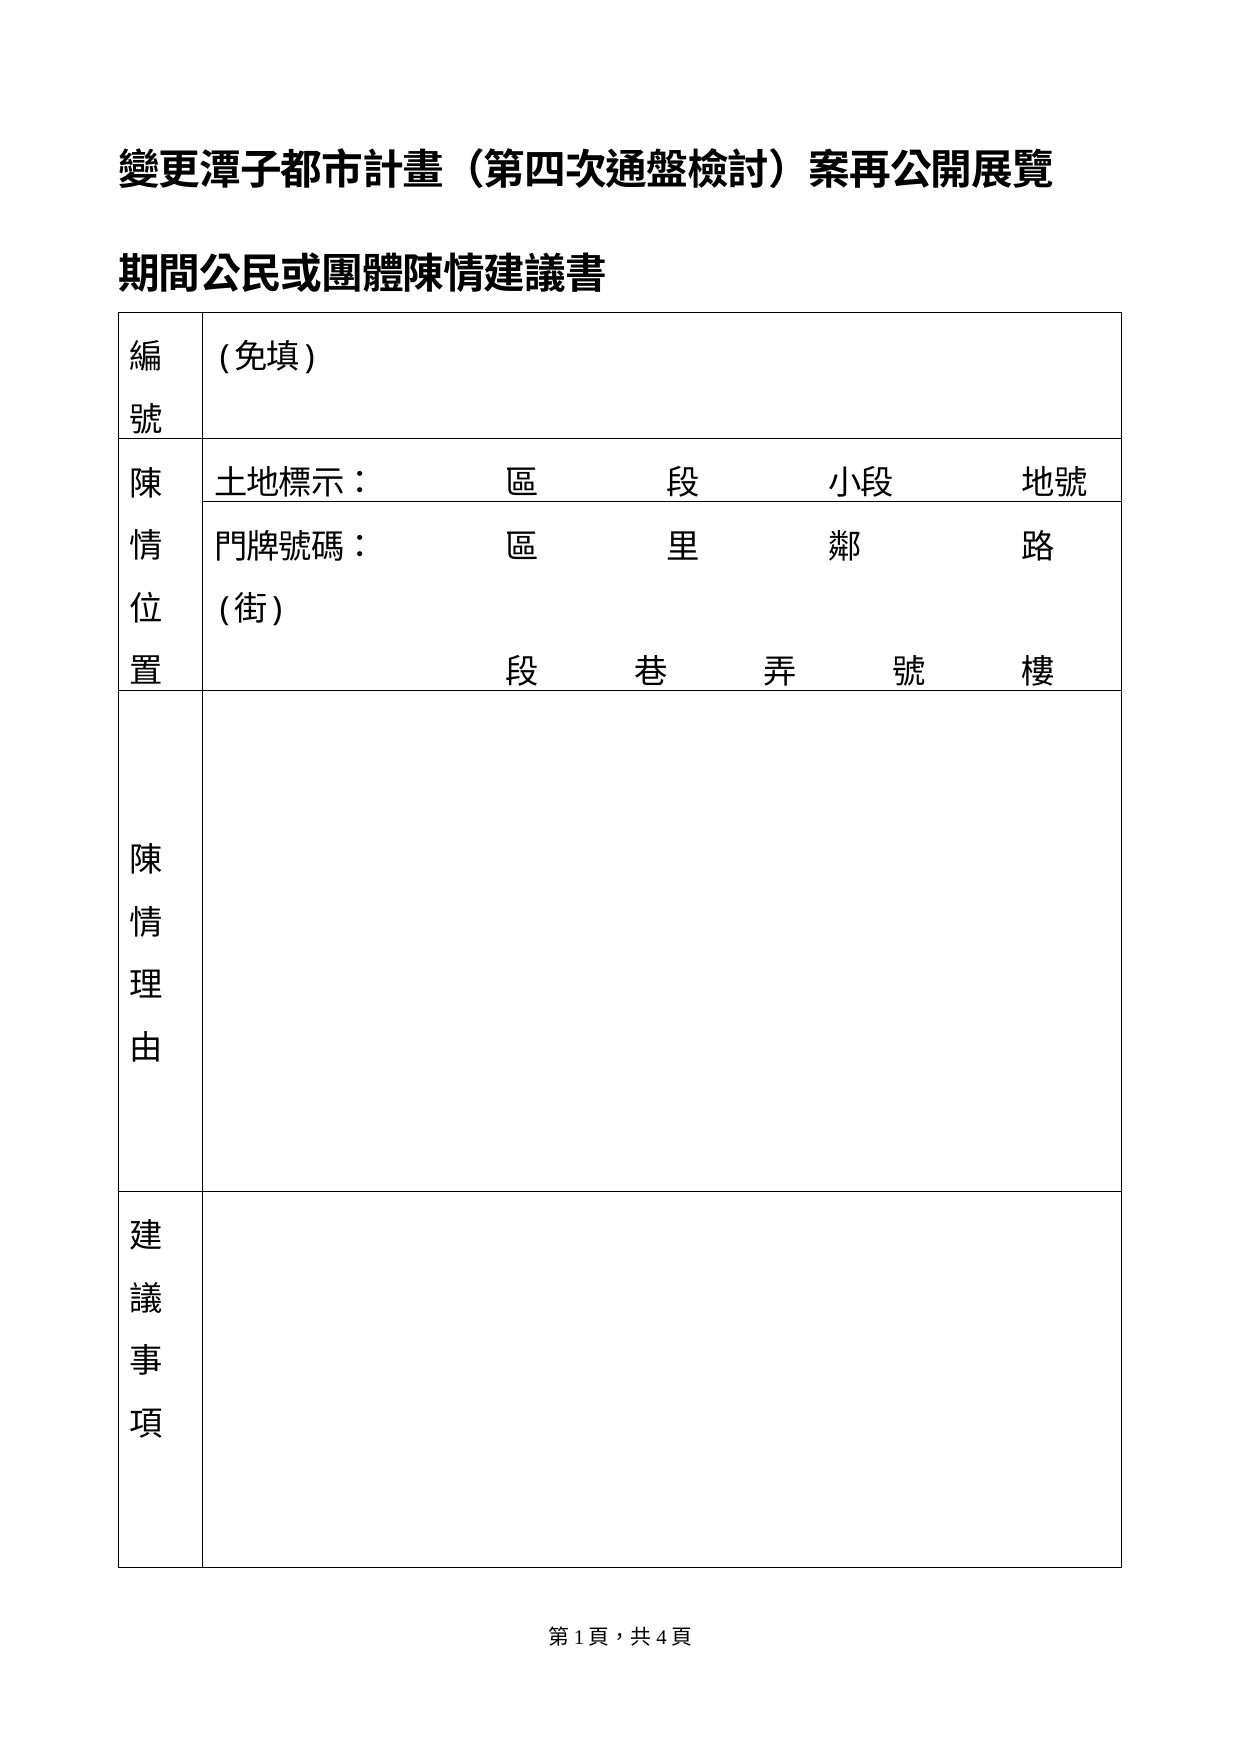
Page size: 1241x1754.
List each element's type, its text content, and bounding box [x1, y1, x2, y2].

table_cell 土地標示： 區 段 小段 地號 [203, 439, 1121, 501]
table_cell 門牌號碼： 區 里 鄰 路(街) 段 巷 弄 號 樓 [203, 502, 1121, 690]
table_header 編號 [119, 313, 202, 438]
table_cell 陳情位置 [119, 439, 202, 690]
text 期間公民或團體陳情建議書 [118, 228, 1122, 291]
table_cell 建議事項 [119, 1192, 202, 1567]
table_cell [203, 691, 1121, 1191]
table_header (免填) [203, 313, 1121, 438]
table_cell [203, 1192, 1121, 1567]
table_cell 陳情理由 [119, 691, 202, 1191]
text 變更潭子都市計畫（第四次通盤檢討）案再公開展覽 [118, 125, 1122, 187]
